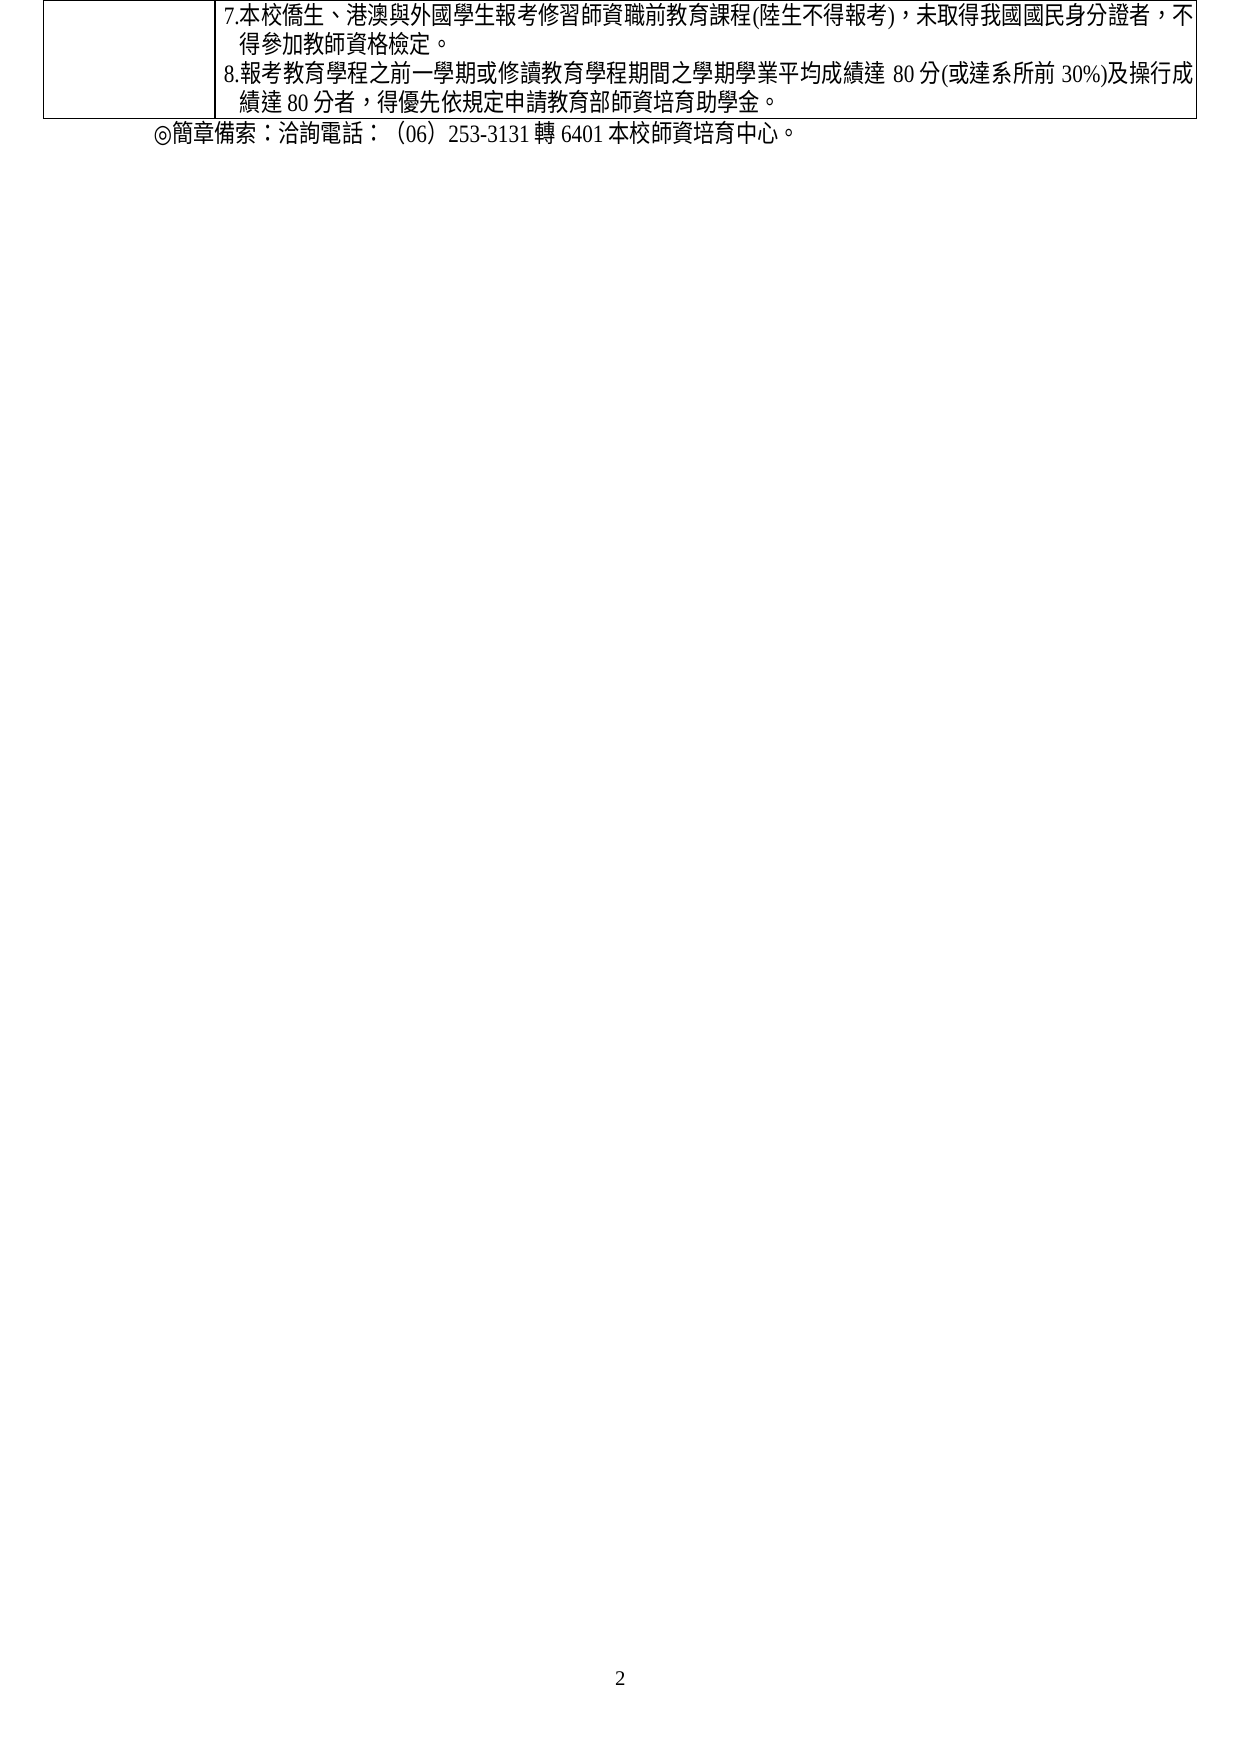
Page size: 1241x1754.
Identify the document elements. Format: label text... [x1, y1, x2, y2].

text ◎簡章備索：洽詢電話：（06）253-3131轉6401本校師資培育中心。 [153, 119, 1092, 148]
table_cell [44, 1, 214, 118]
table_cell 7.本校僑生、港澳與外國學生報考修習師資職前教育課程(陸生不得報考)，未取得我國國民身分證者，不得參加教師資格檢定。 8.報考教育學程之前一學期或修讀教育學程期間之學期學業平均成績達80分(或達系所前30%)及操行成績達80分者，得優先依規定申請教育部師資培育助學金。 [216, 1, 1196, 118]
